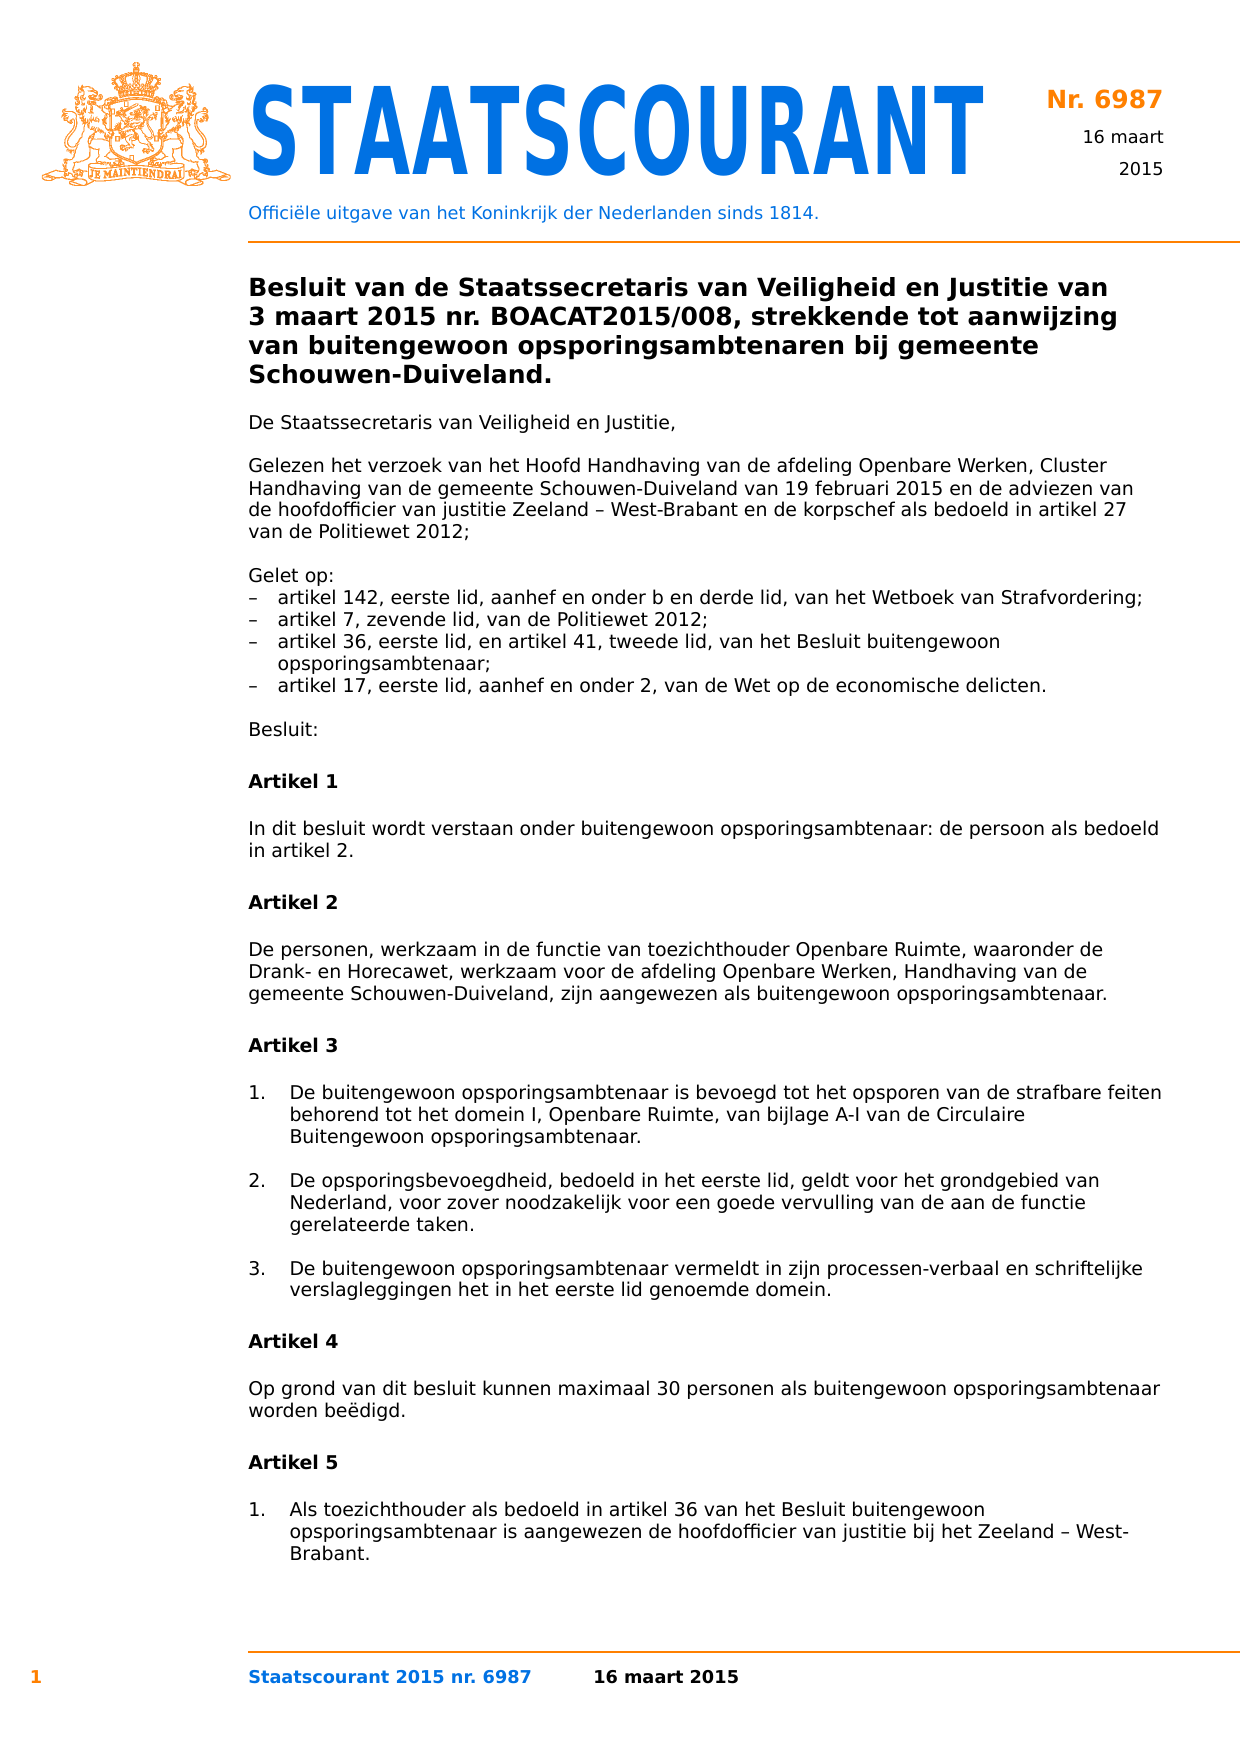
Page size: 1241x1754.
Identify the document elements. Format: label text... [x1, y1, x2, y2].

subtitle Artikel 5 [248, 1452, 1163, 1474]
text De personen, werkzaam in de functie van toezichthouder Openbare Ruimte, waaronder de Drank- en Horecawet, werkzaam voor de afdeling Openbare Werken, Handhaving van de gemeente Schouwen-Duiveland, zijn aangewezen als buitengewoon opsporingsambtenaar. [248, 939, 1163, 1005]
subtitle Artikel 2 [248, 892, 1163, 914]
text 3. De buitengewoon opsporingsambtenaar vermeldt in zijn processen-verbaal en schriftelijke verslagleggingen het in het eerste lid genoemde domein. [248, 1257, 1163, 1301]
table_cell Officiële uitgave van het Koninkrijk der Nederlanden sinds 1814. [248, 203, 1240, 241]
text 2. De opsporingsbevoegdheid, bedoeld in het eerste lid, geldt voor het grondgebied van Nederland, voor zover noodzakelijk voor een goede vervulling van de aan de functie gerelateerde taken. [248, 1169, 1163, 1236]
text – artikel 36, eerste lid, en artikel 41, tweede lid, van het Besluit buitengewoon opsporingsambtenaar; [248, 631, 1163, 675]
table_header [25, 62, 248, 241]
picture [41, 62, 231, 186]
text De Staatssecretaris van Veiligheid en Justitie, [248, 412, 1163, 433]
subtitle Besluit van de Staatssecretaris van Veiligheid en Justitie van 3 maart 2015 nr. BOACAT2015/008, strekkende tot aanwijzing van buitengewoon opsporingsambtenaren bij gemeente Schouwen-Duiveland. [248, 273, 1163, 390]
text 1. De buitengewoon opsporingsambtenaar is bevoegd tot het opsporen van de strafbare feiten behorend tot het domein I, Openbare Ruimte, van bijlage A-I van de Circulaire Buitengewoon opsporingsambtenaar. [248, 1082, 1163, 1148]
text In dit besluit wordt verstaan onder buitengewoon opsporingsambtenaar: de persoon als bedoeld in artikel 2. [248, 818, 1163, 862]
table_header STAATSCOURANT [248, 62, 998, 203]
table_header Nr. 6987 [998, 62, 1240, 121]
text Op grond van dit besluit kunnen maximaal 30 personen als buitengewoon opsporingsambtenaar worden beëdigd. [248, 1378, 1163, 1422]
subtitle Artikel 4 [248, 1331, 1163, 1353]
text Besluit: [248, 719, 1163, 741]
text 1. Als toezichthouder als bedoeld in artikel 36 van het Besluit buitengewoon opsporingsambtenaar is aangewezen de hoofdofficier van justitie bij het Zeeland – West-Brabant. [248, 1499, 1163, 1565]
subtitle Artikel 1 [248, 771, 1163, 793]
text – artikel 142, eerste lid, aanhef en onder b en derde lid, van het Wetboek van Strafvordering; [248, 587, 1163, 609]
text Gelezen het verzoek van het Hoofd Handhaving van de afdeling Openbare Werken, Cluster Handhaving van de gemeente Schouwen-Duiveland van 19 februari 2015 en de adviezen van de hoofdofficier van justitie Zeeland – West-Brabant en de korpschef als bedoeld in artikel 27 van de Politiewet 2012; [248, 455, 1163, 543]
table_cell 2015 [998, 153, 1240, 203]
text – artikel 17, eerste lid, aanhef en onder 2, van de Wet op de economische delicten. [248, 675, 1163, 697]
subtitle Artikel 3 [248, 1035, 1163, 1057]
text – artikel 7, zevende lid, van de Politiewet 2012; [248, 609, 1163, 631]
text Gelet op: [248, 565, 1163, 587]
table_cell 16 maart [998, 121, 1240, 153]
